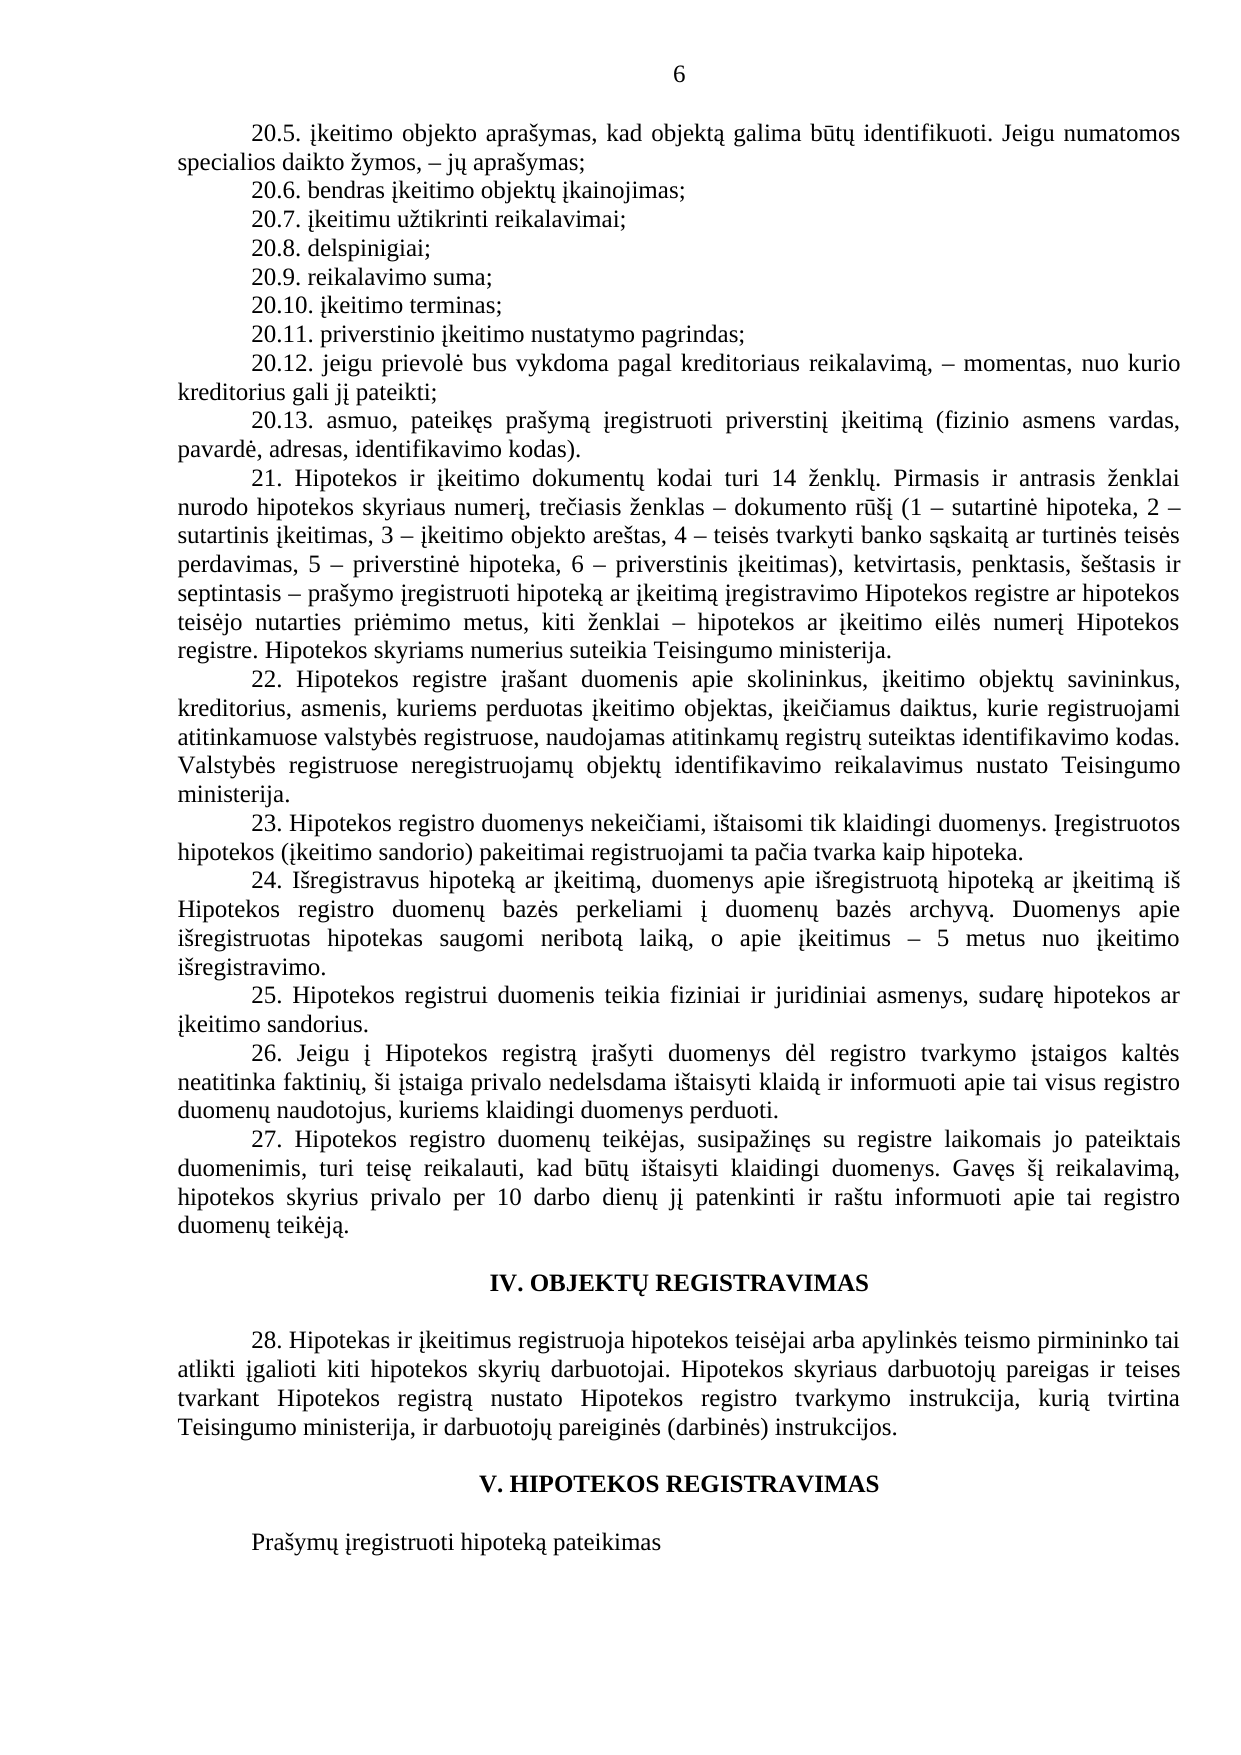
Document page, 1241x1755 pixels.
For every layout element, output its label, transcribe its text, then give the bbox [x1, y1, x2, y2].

text 20.8. delspinigiai; [177, 233, 1181, 262]
text 20.6. bendras įkeitimo objektų įkainojimas; [177, 176, 1181, 204]
text 23. Hipotekos registro duomenys nekeičiami, ištaisomi tik klaidingi duomenys. Įregistruotos hipotekos (įkeitimo sandorio) pakeitimai registruojami ta pačia tvarka kaip hipoteka. [177, 808, 1181, 866]
text 20.13. asmuo, pateikęs prašymą įregistruoti priverstinį įkeitimą (fizinio asmens vardas, pavardė, adresas, identifikavimo kodas). [177, 406, 1181, 463]
text 24. Išregistravus hipoteką ar įkeitimą, duomenys apie išregistruotą hipoteką ar įkeitimą iš Hipotekos registro duomenų bazės perkeliami į duomenų bazės archyvą. Duomenys apie išregistruotas hipotekas saugomi neribotą laiką, o apie įkeitimus – 5 metus nuo įkeitimo išregistravimo. [177, 866, 1181, 981]
text Prašymų įregistruoti hipoteką pateikimas [177, 1527, 1181, 1556]
text 20.11. priverstinio įkeitimo nustatymo pagrindas; [177, 319, 1181, 348]
text V. HIPOTEKOS REGISTRAVIMAS [177, 1469, 1181, 1498]
text 28. Hipotekas ir įkeitimus registruoja hipotekos teisėjai arba apylinkės teismo pirmininko tai atlikti įgalioti kiti hipotekos skyrių darbuotojai. Hipotekos skyriaus darbuotojų pareigas ir teises tvarkant Hipotekos registrą nustato Hipotekos registro tvarkymo instrukcija, kurią tvirtina Teisingumo ministerija, ir darbuotojų pareiginės (darbinės) instrukcijos. [177, 1326, 1181, 1441]
text 20.12. jeigu prievolė bus vykdoma pagal kreditoriaus reikalavimą, – momentas, nuo kurio kreditorius gali jį pateikti; [177, 348, 1181, 406]
text 20.9. reikalavimo suma; [177, 262, 1181, 291]
text 20.5. įkeitimo objekto aprašymas, kad objektą galima būtų identifikuoti. Jeigu numatomos specialios daikto žymos, – jų aprašymas; [177, 118, 1181, 176]
text IV. OBJEKTŲ REGISTRAVIMAS [177, 1268, 1181, 1297]
text 20.7. įkeitimu užtikrinti reikalavimai; [177, 204, 1181, 233]
text 22. Hipotekos registre įrašant duomenis apie skolininkus, įkeitimo objektų savininkus, kreditorius, asmenis, kuriems perduotas įkeitimo objektas, įkeičiamus daiktus, kurie registruojami atitinkamuose valstybės registruose, naudojamas atitinkamų registrų suteiktas identifikavimo kodas. Valstybės registruose neregistruojamų objektų identifikavimo reikalavimus nustato Teisingumo ministerija. [177, 664, 1181, 808]
text 26. Jeigu į Hipotekos registrą įrašyti duomenys dėl registro tvarkymo įstaigos kaltės neatitinka faktinių, ši įstaiga privalo nedelsdama ištaisyti klaidą ir informuoti apie tai visus registro duomenų naudotojus, kuriems klaidingi duomenys perduoti. [177, 1038, 1181, 1124]
text 21. Hipotekos ir įkeitimo dokumentų kodai turi 14 ženklų. Pirmasis ir antrasis ženklai nurodo hipotekos skyriaus numerį, trečiasis ženklas – dokumento rūšį (1 – sutartinė hipoteka, 2 – sutartinis įkeitimas, 3 – įkeitimo objekto areštas, 4 – teisės tvarkyti banko sąskaitą ar turtinės teisės perdavimas, 5 – priverstinė hipoteka, 6 – priverstinis įkeitimas), ketvirtasis, penktasis, šeštasis ir septintasis – prašymo įregistruoti hipoteką ar įkeitimą įregistravimo Hipotekos registre ar hipotekos teisėjo nutarties priėmimo metus, kiti ženklai – hipotekos ar įkeitimo eilės numerį Hipotekos registre. Hipotekos skyriams numerius suteikia Teisingumo ministerija. [177, 463, 1181, 664]
text 20.10. įkeitimo terminas; [177, 291, 1181, 319]
text 27. Hipotekos registro duomenų teikėjas, susipažinęs su registre laikomais jo pateiktais duomenimis, turi teisę reikalauti, kad būtų ištaisyti klaidingi duomenys. Gavęs šį reikalavimą, hipotekos skyrius privalo per 10 darbo dienų jį patenkinti ir raštu informuoti apie tai registro duomenų teikėją. [177, 1124, 1181, 1239]
text 25. Hipotekos registrui duomenis teikia fiziniai ir juridiniai asmenys, sudarę hipotekos ar įkeitimo sandorius. [177, 981, 1181, 1038]
